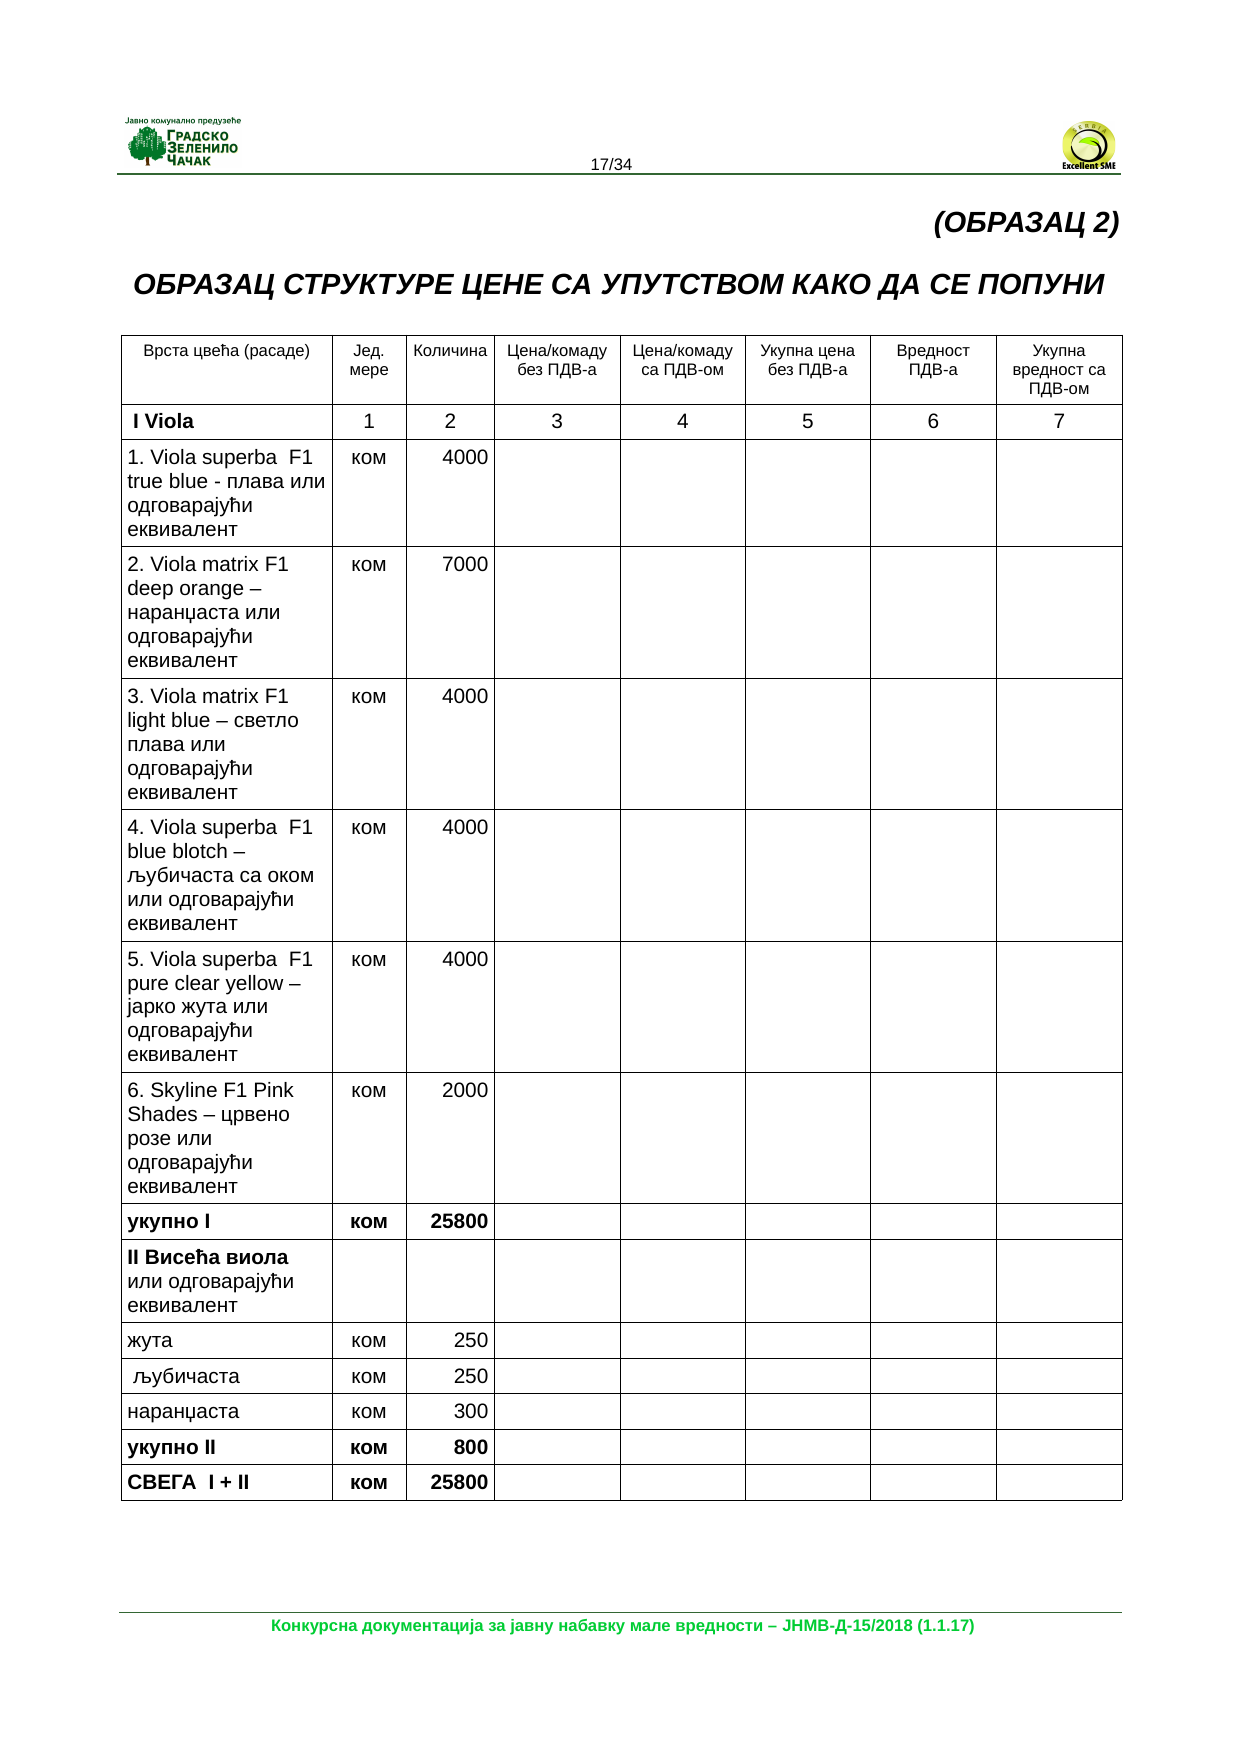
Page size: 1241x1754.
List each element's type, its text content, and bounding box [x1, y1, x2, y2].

table_cell 6 [871, 405, 996, 439]
table_cell [997, 547, 1122, 678]
table_cell 5. Viola superba F1 pure clear yellow – јарко жута или одговарајући еквивалент [122, 942, 332, 1072]
table_cell [871, 547, 996, 678]
table_cell I Viola [122, 405, 332, 439]
table_cell [495, 440, 620, 546]
table_cell 4000 [407, 810, 494, 941]
table_header Укупна вредност са ПДВ-ом [997, 336, 1122, 403]
table_cell [495, 1359, 620, 1393]
table_cell [871, 440, 996, 546]
table_cell [621, 1430, 745, 1464]
table_cell [997, 440, 1122, 546]
table_cell 3 [495, 405, 620, 439]
table_header Вредност ПДВ-а [871, 336, 996, 403]
table_cell [997, 679, 1122, 809]
table_cell 25800 [407, 1465, 494, 1500]
table_cell II Висећа виола или одговарајући еквивалент [122, 1240, 332, 1322]
table_cell [333, 1240, 406, 1322]
table_cell 800 [407, 1430, 494, 1464]
table_cell ком [333, 1430, 406, 1464]
table_cell ком [333, 942, 406, 1072]
table_cell укупно II [122, 1430, 332, 1464]
table_cell [495, 1465, 620, 1500]
table_cell [997, 1204, 1122, 1239]
table_cell 1 [333, 405, 406, 439]
table_cell [746, 1430, 870, 1464]
table_cell 1. Viola superba F1 true blue - плава или одговарајући еквивалент [122, 440, 332, 546]
table_cell [871, 1323, 996, 1358]
table_cell [495, 1073, 620, 1203]
table_cell 6. Skyline F1 Pink Shades – црвено розе или одговарајући еквивалент [122, 1073, 332, 1203]
picture [1062, 121, 1116, 169]
text (ОБРАЗАЦ 2) [118, 205, 1122, 239]
table_cell [997, 810, 1122, 941]
table_cell [997, 1394, 1122, 1429]
table_cell [621, 1204, 745, 1239]
table_cell [997, 1073, 1122, 1203]
table_header Цена/комаду са ПДВ-ом [621, 336, 745, 403]
table_cell 25800 [407, 1204, 494, 1239]
table_cell ком [333, 1394, 406, 1429]
table_cell [621, 679, 745, 809]
table_header Врста цвећа (расаде) [122, 336, 332, 403]
table_cell [746, 440, 870, 546]
table_cell [997, 1240, 1122, 1322]
table_cell ком [333, 440, 406, 546]
table_cell [746, 1394, 870, 1429]
table_cell ком [333, 679, 406, 809]
table_cell [871, 810, 996, 941]
table_cell [495, 547, 620, 678]
table_cell [746, 942, 870, 1072]
table_cell [746, 679, 870, 809]
table_cell 7000 [407, 547, 494, 678]
table_cell ком [333, 1359, 406, 1393]
table_cell [871, 679, 996, 809]
table_cell 2000 [407, 1073, 494, 1203]
table_cell [495, 1240, 620, 1322]
table_cell укупно I [122, 1204, 332, 1239]
text ОБРАЗАЦ СТРУКТУРЕ ЦЕНЕ СА УПУТСТВОМ КАКО ДА СЕ ПОПУНИ [118, 267, 1122, 301]
table_cell ком [333, 1073, 406, 1203]
table_cell ком [333, 1465, 406, 1500]
table_cell СВЕГА I + II [122, 1465, 332, 1500]
table_header Цена/комаду без ПДВ-а [495, 336, 620, 403]
table_cell 4 [621, 405, 745, 439]
table_cell 4000 [407, 679, 494, 809]
table_cell [407, 1240, 494, 1322]
table_cell ком [333, 547, 406, 678]
table_cell [746, 1465, 870, 1500]
table_cell наранџаста [122, 1394, 332, 1429]
table_cell [621, 1073, 745, 1203]
table_cell [997, 942, 1122, 1072]
table_cell ком [333, 810, 406, 941]
table_cell [621, 1465, 745, 1500]
table_cell [746, 1359, 870, 1393]
table_cell [997, 1430, 1122, 1464]
table_cell 2. Viola matrix F1 deep orange – наранџаста или одговарајући еквивалент [122, 547, 332, 678]
table_cell ком [333, 1204, 406, 1239]
table_cell 300 [407, 1394, 494, 1429]
table_cell [871, 942, 996, 1072]
table_cell [495, 1204, 620, 1239]
table_cell љубичаста [122, 1359, 332, 1393]
table_cell [495, 1394, 620, 1429]
table_cell [871, 1394, 996, 1429]
table_cell 7 [997, 405, 1122, 439]
table_cell 3. Viola matrix F1 light blue – светло плава или одговарајући еквивалент [122, 679, 332, 809]
table_cell [871, 1465, 996, 1500]
table_header Јед. мере [333, 336, 406, 403]
table_header Количина [407, 336, 494, 403]
table_cell [621, 1394, 745, 1429]
table_cell 4000 [407, 440, 494, 546]
table_cell [495, 1430, 620, 1464]
table_cell 4. Viola superba F1 blue blotch – љубичаста са оком или одговарајући еквивалент [122, 810, 332, 941]
table_cell [997, 1323, 1122, 1358]
picture [123, 115, 243, 168]
table_cell [621, 547, 745, 678]
table_cell [495, 1323, 620, 1358]
table_cell [871, 1359, 996, 1393]
table_cell [621, 1323, 745, 1358]
table_header Укупна цена без ПДВ-а [746, 336, 870, 403]
table_cell [997, 1359, 1122, 1393]
table_cell 5 [746, 405, 870, 439]
table_cell [746, 1240, 870, 1322]
table_cell [495, 942, 620, 1072]
table_cell [997, 1465, 1122, 1500]
table_cell [871, 1430, 996, 1464]
table_cell жута [122, 1323, 332, 1358]
table_cell [746, 810, 870, 941]
table_cell [871, 1204, 996, 1239]
table_cell [871, 1073, 996, 1203]
table_cell [621, 1359, 745, 1393]
table_cell ком [333, 1323, 406, 1358]
table_cell [746, 547, 870, 678]
table_cell [746, 1204, 870, 1239]
table_cell 4000 [407, 942, 494, 1072]
table_cell [495, 810, 620, 941]
table_cell [621, 810, 745, 941]
table_cell [621, 440, 745, 546]
table_cell 250 [407, 1323, 494, 1358]
table_cell [746, 1323, 870, 1358]
table_cell [621, 942, 745, 1072]
table_cell 2 [407, 405, 494, 439]
table_cell [746, 1073, 870, 1203]
table_cell [495, 679, 620, 809]
table_cell [621, 1240, 745, 1322]
table_cell 250 [407, 1359, 494, 1393]
table_cell [871, 1240, 996, 1322]
